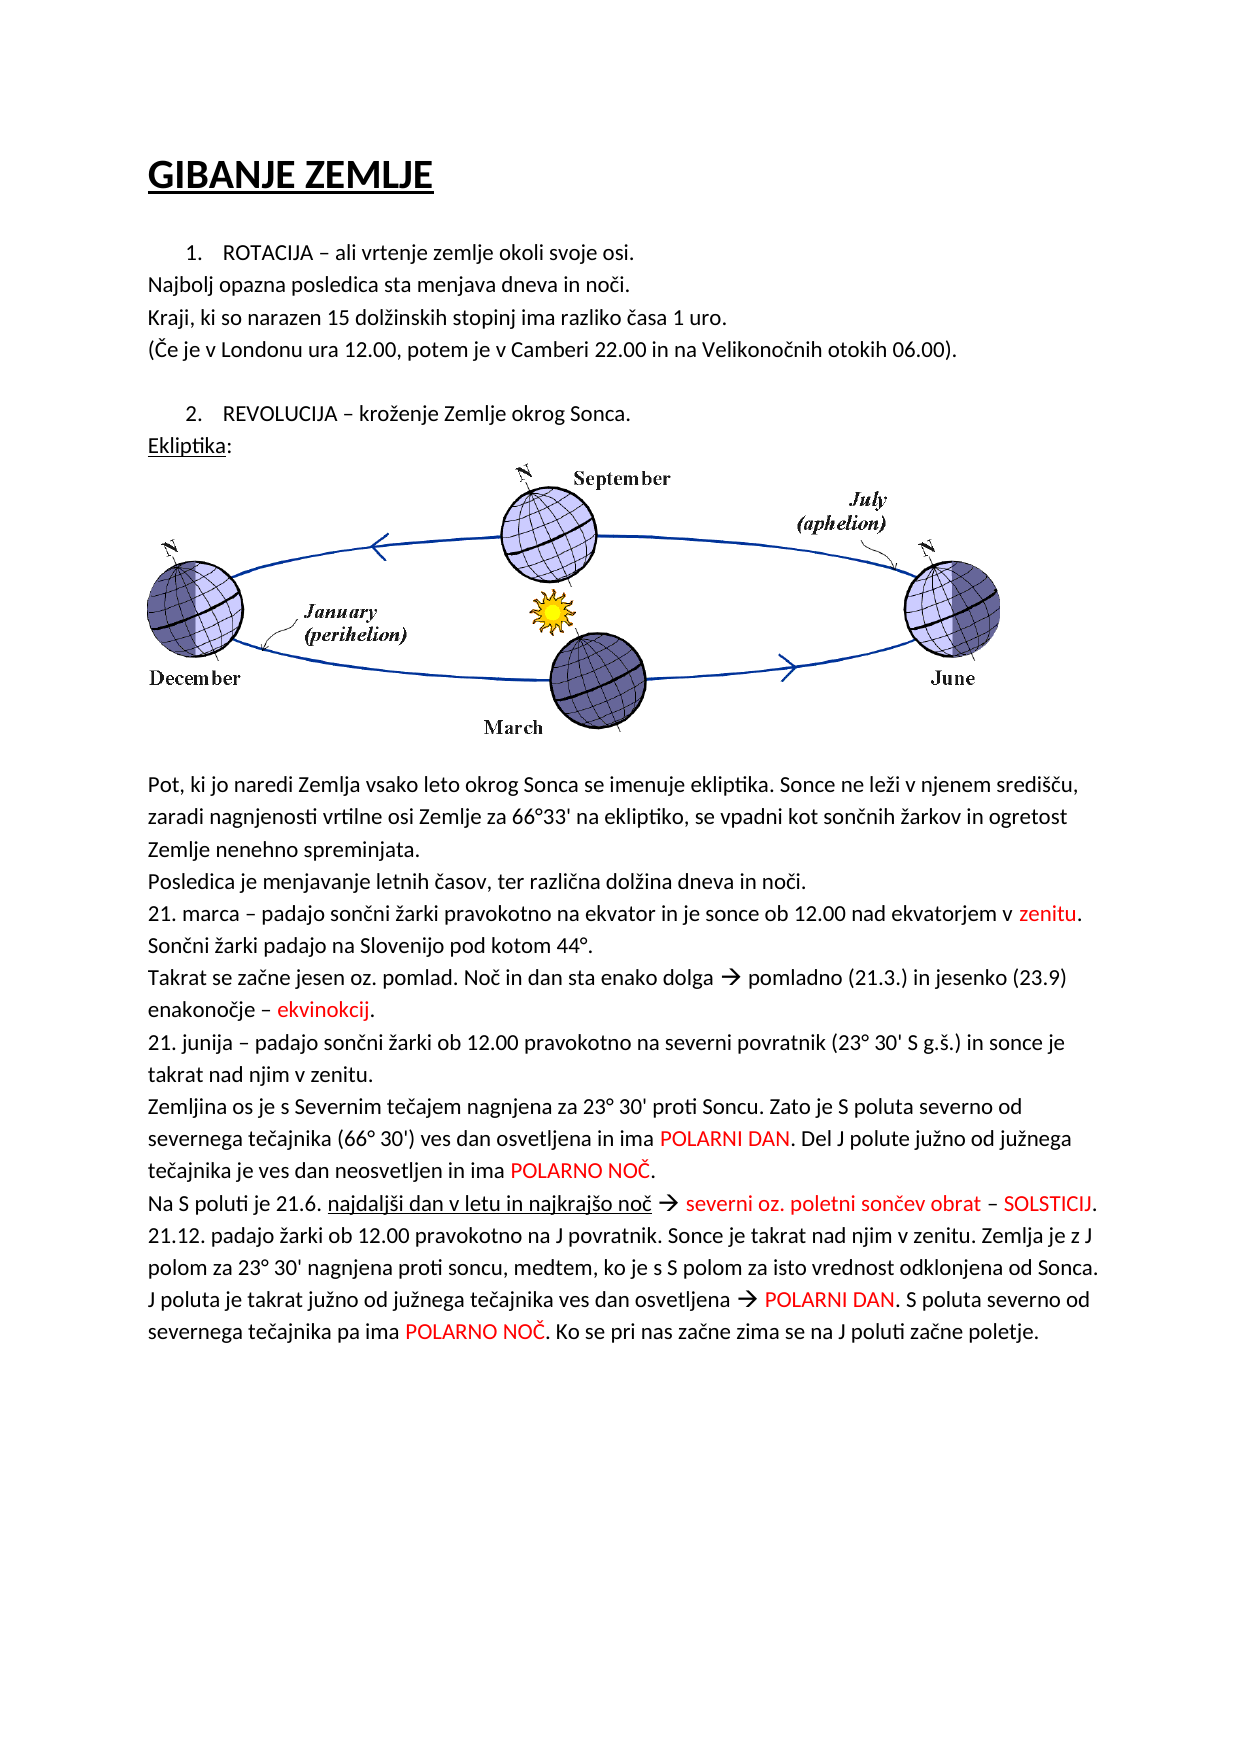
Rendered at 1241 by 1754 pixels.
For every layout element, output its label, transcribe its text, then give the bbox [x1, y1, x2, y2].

text Posledica je menjavanje letnih časov, ter različna dolžina dneva in noči. [148, 867, 1107, 895]
text Takrat se začne jesen oz. pomlad. Noč in dan sta enako dolga  pomladno (21.3.) in jesenko (23.9) enakonočje – ekvinokcij. [148, 963, 1107, 1024]
text 21. junija – padajo sončni žarki ob 12.00 pravokotno na severni povratnik (23° 30' S g.š.) in sonce je takrat nad njim v zenitu. [148, 1028, 1107, 1088]
list REVOLUCIJA – kroženje Zemlje okrog Sonca. [185, 399, 1107, 427]
text Kraji, ki so narazen 15 dolžinskih stopinj ima razliko časa 1 uro. [148, 303, 1107, 331]
picture [147, 463, 1000, 734]
text Najbolj opazna posledica sta menjava dneva in noči. [148, 270, 1107, 298]
text Zemljina os je s Severnim tečajem nagnjena za 23° 30' proti Soncu. Zato je S poluta severno od severnega tečajnika (66° 30') ves dan osvetljena in ima POLARNI DAN. Del J polute južno od južnega tečajnika je ves dan neosvetljen in ima POLARNO NOČ. [148, 1092, 1107, 1184]
text GIBANJE ZEMLJE [148, 148, 1107, 198]
text Pot, ki jo naredi Zemlja vsako leto okrog Sonca se imenuje ekliptika. Sonce ne leži v njenem središču, zaradi nagnjenosti vrtilne osi Zemlje za 66°33' na ekliptiko, se vpadni kot sončnih žarkov in ogretost Zemlje nenehno spreminjata. [148, 770, 1107, 863]
text 21. marca – padajo sončni žarki pravokotno na ekvator in je sonce ob 12.00 nad ekvatorjem v zenitu. Sončni žarki padajo na Slovenijo pod kotom 44°. [148, 899, 1107, 959]
text J poluta je takrat južno od južnega tečajnika ves dan osvetljena  POLARNI DAN. S poluta severno od severnega tečajnika pa ima POLARNO NOČ. Ko se pri nas začne zima se na J poluti začne poletje. [148, 1285, 1107, 1346]
text 21.12. padajo žarki ob 12.00 pravokotno na J povratnik. Sonce je takrat nad njim v zenitu. Zemlja je z J polom za 23° 30' nagnjena proti soncu, medtem, ko je s S polom za isto vrednost odklonjena od Sonca. [148, 1221, 1107, 1281]
text Na S poluti je 21.6. najdaljši dan v letu in najkrajšo noč  severni oz. poletni sončev obrat – SOLSTICIJ. [148, 1189, 1107, 1217]
text (Če je v Londonu ura 12.00, potem je v Camberi 22.00 in na Velikonočnih otokih 06.00). [148, 335, 1107, 363]
text Ekliptika: [148, 431, 1107, 459]
list ROTACIJA – ali vrtenje zemlje okoli svoje osi. [185, 238, 1107, 266]
